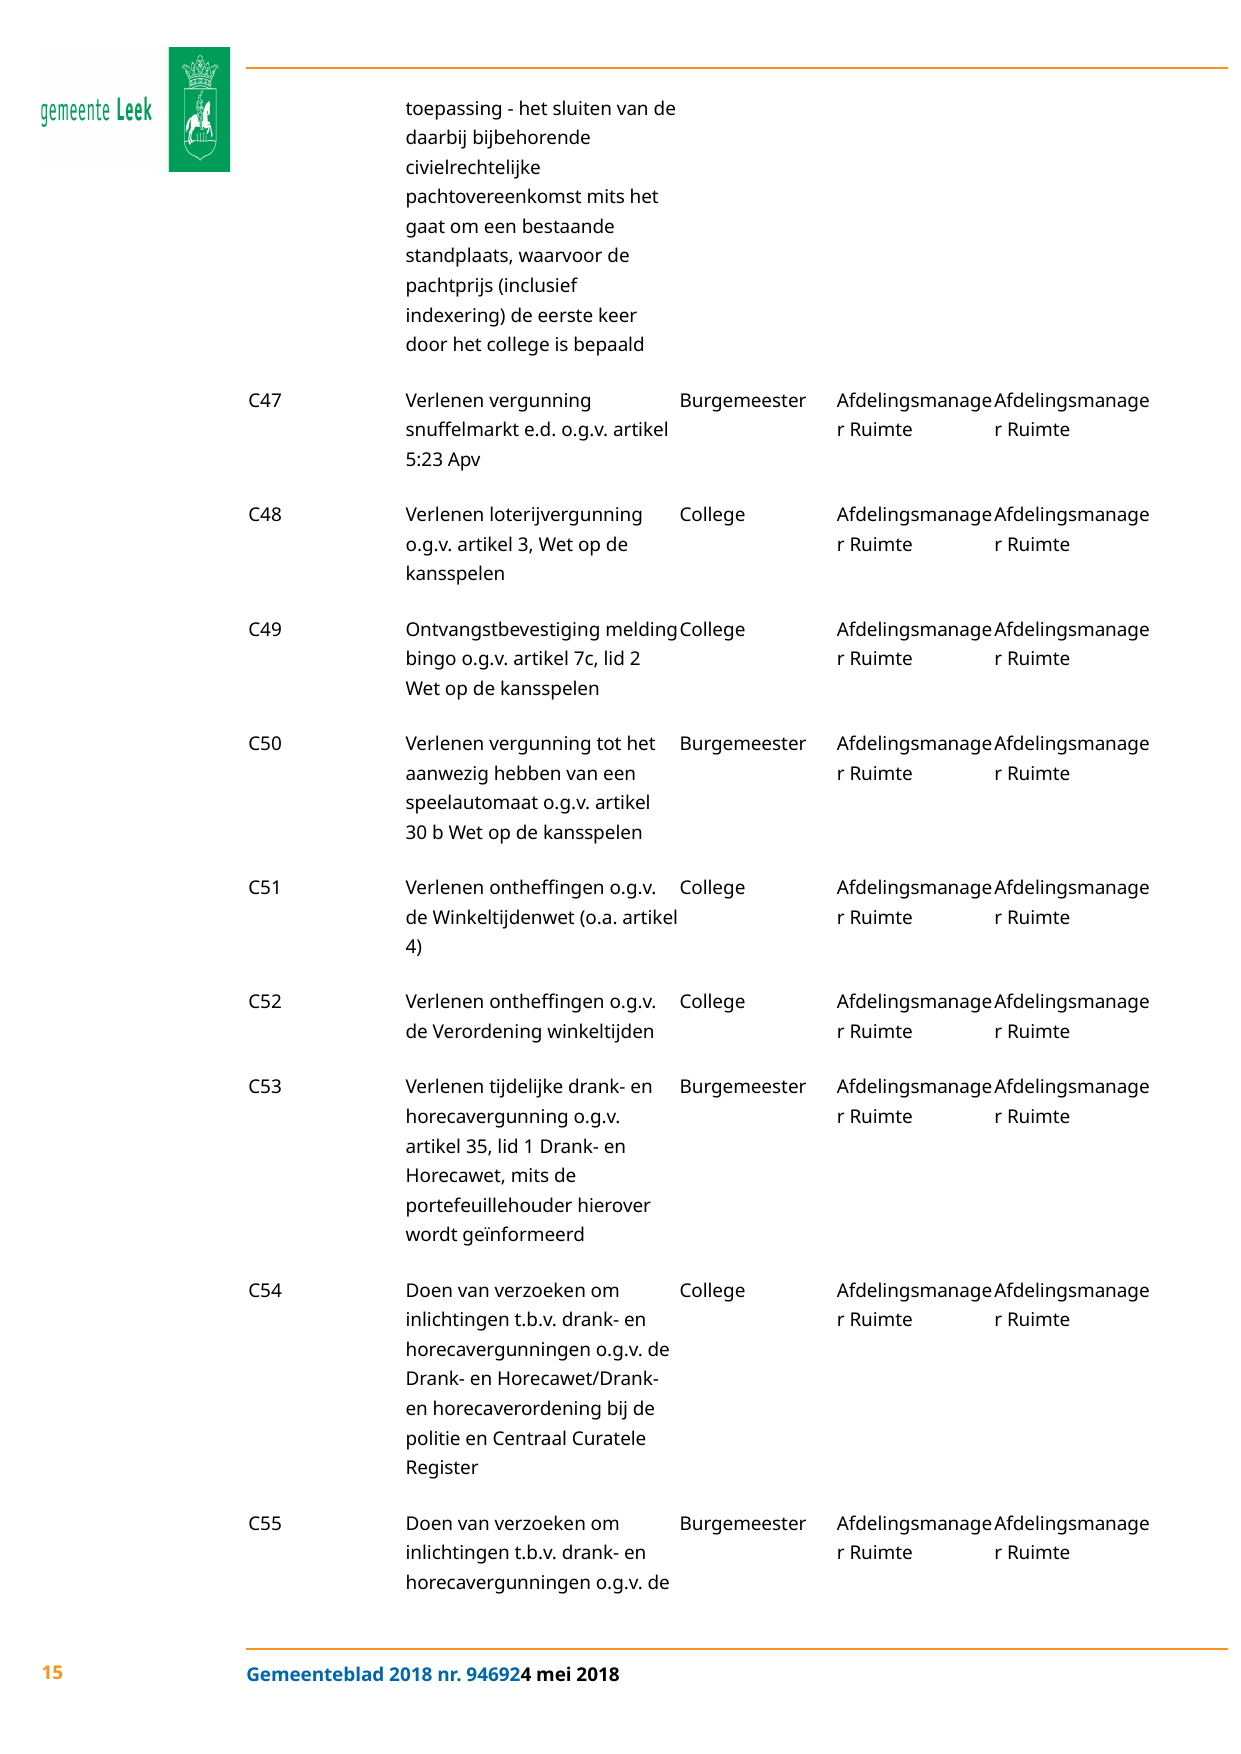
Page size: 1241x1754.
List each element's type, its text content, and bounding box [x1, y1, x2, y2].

table_cell Afdelingsmanager Ruimte [837, 1277, 994, 1510]
table_cell Verlenen ontheffingen o.g.v. de Winkeltijdenwet (o.a. artikel 4) [405, 874, 679, 989]
picture [41, 47, 231, 172]
table_cell [994, 95, 1152, 387]
table_cell Afdelingsmanager Ruimte [994, 616, 1152, 730]
table_cell Afdelingsmanager Ruimte [837, 501, 994, 616]
table_cell toepassing - het sluiten van de daarbij bijbehorende civielrechtelijke pachtovereenkomst mits het gaat om een bestaande standplaats, waarvoor de pachtprijs (inclusief indexering) de eerste keer door het college is bepaald [405, 95, 679, 387]
table_cell C50 [248, 730, 405, 874]
table_cell College [679, 616, 837, 730]
table_cell Verlenen tijdelijke drank- en horecavergunning o.g.v. artikel 35, lid 1 Drank- en Horecawet, mits de portefeuillehouder hierover wordt geïnformeerd [405, 1074, 679, 1277]
table_cell Afdelingsmanager Ruimte [837, 1074, 994, 1277]
table_cell [248, 95, 405, 387]
table_cell Afdelingsmanager Ruimte [994, 387, 1152, 501]
table_cell Doen van verzoeken om inlichtingen t.b.v. drank- en horecavergunningen o.g.v. de Drank- en Horecawet/Drank- en horecaverordening bij de politie en Centraal Curatele Register [405, 1277, 679, 1510]
table_cell C51 [248, 874, 405, 989]
table_cell Verlenen ontheffingen o.g.v. de Verordening winkeltijden [405, 989, 679, 1074]
table_cell C47 [248, 387, 405, 501]
table_cell College [679, 874, 837, 989]
table_cell Doen van verzoeken om inlichtingen t.b.v. drank- en horecavergunningen o.g.v. de [405, 1510, 679, 1594]
table_cell Burgemeester [679, 730, 837, 874]
table_cell Afdelingsmanager Ruimte [994, 1510, 1152, 1594]
table_cell College [679, 1277, 837, 1510]
table_cell Burgemeester [679, 1074, 837, 1277]
table_cell C53 [248, 1074, 405, 1277]
table_cell Afdelingsmanager Ruimte [837, 989, 994, 1074]
table_cell Burgemeester [679, 387, 837, 501]
table_cell C52 [248, 989, 405, 1074]
table_cell Verlenen vergunning snuffelmarkt e.d. o.g.v. artikel 5:23 Apv [405, 387, 679, 501]
table_cell Verlenen vergunning tot het aanwezig hebben van een speelautomaat o.g.v. artikel 30 b Wet op de kansspelen [405, 730, 679, 874]
table_cell Ontvangstbevestiging melding bingo o.g.v. artikel 7c, lid 2 Wet op de kansspelen [405, 616, 679, 730]
table_cell C55 [248, 1510, 405, 1594]
table_cell C49 [248, 616, 405, 730]
table_cell College [679, 501, 837, 616]
table_cell C54 [248, 1277, 405, 1510]
table_cell Afdelingsmanager Ruimte [994, 1074, 1152, 1277]
table_cell Afdelingsmanager Ruimte [994, 730, 1152, 874]
table_cell [679, 95, 837, 387]
table_cell C48 [248, 501, 405, 616]
table_cell Afdelingsmanager Ruimte [994, 874, 1152, 989]
table_cell [837, 95, 994, 387]
table_cell Afdelingsmanager Ruimte [837, 1510, 994, 1594]
table_cell Afdelingsmanager Ruimte [994, 501, 1152, 616]
table_cell Afdelingsmanager Ruimte [837, 730, 994, 874]
table_cell Verlenen loterijvergunning o.g.v. artikel 3, Wet op de kansspelen [405, 501, 679, 616]
table_cell Afdelingsmanager Ruimte [837, 874, 994, 989]
table_cell Afdelingsmanager Ruimte [994, 1277, 1152, 1510]
table_cell Burgemeester [679, 1510, 837, 1594]
table_cell Afdelingsmanager Ruimte [994, 989, 1152, 1074]
table_cell Afdelingsmanager Ruimte [837, 616, 994, 730]
table_cell Afdelingsmanager Ruimte [837, 387, 994, 501]
table_cell College [679, 989, 837, 1074]
